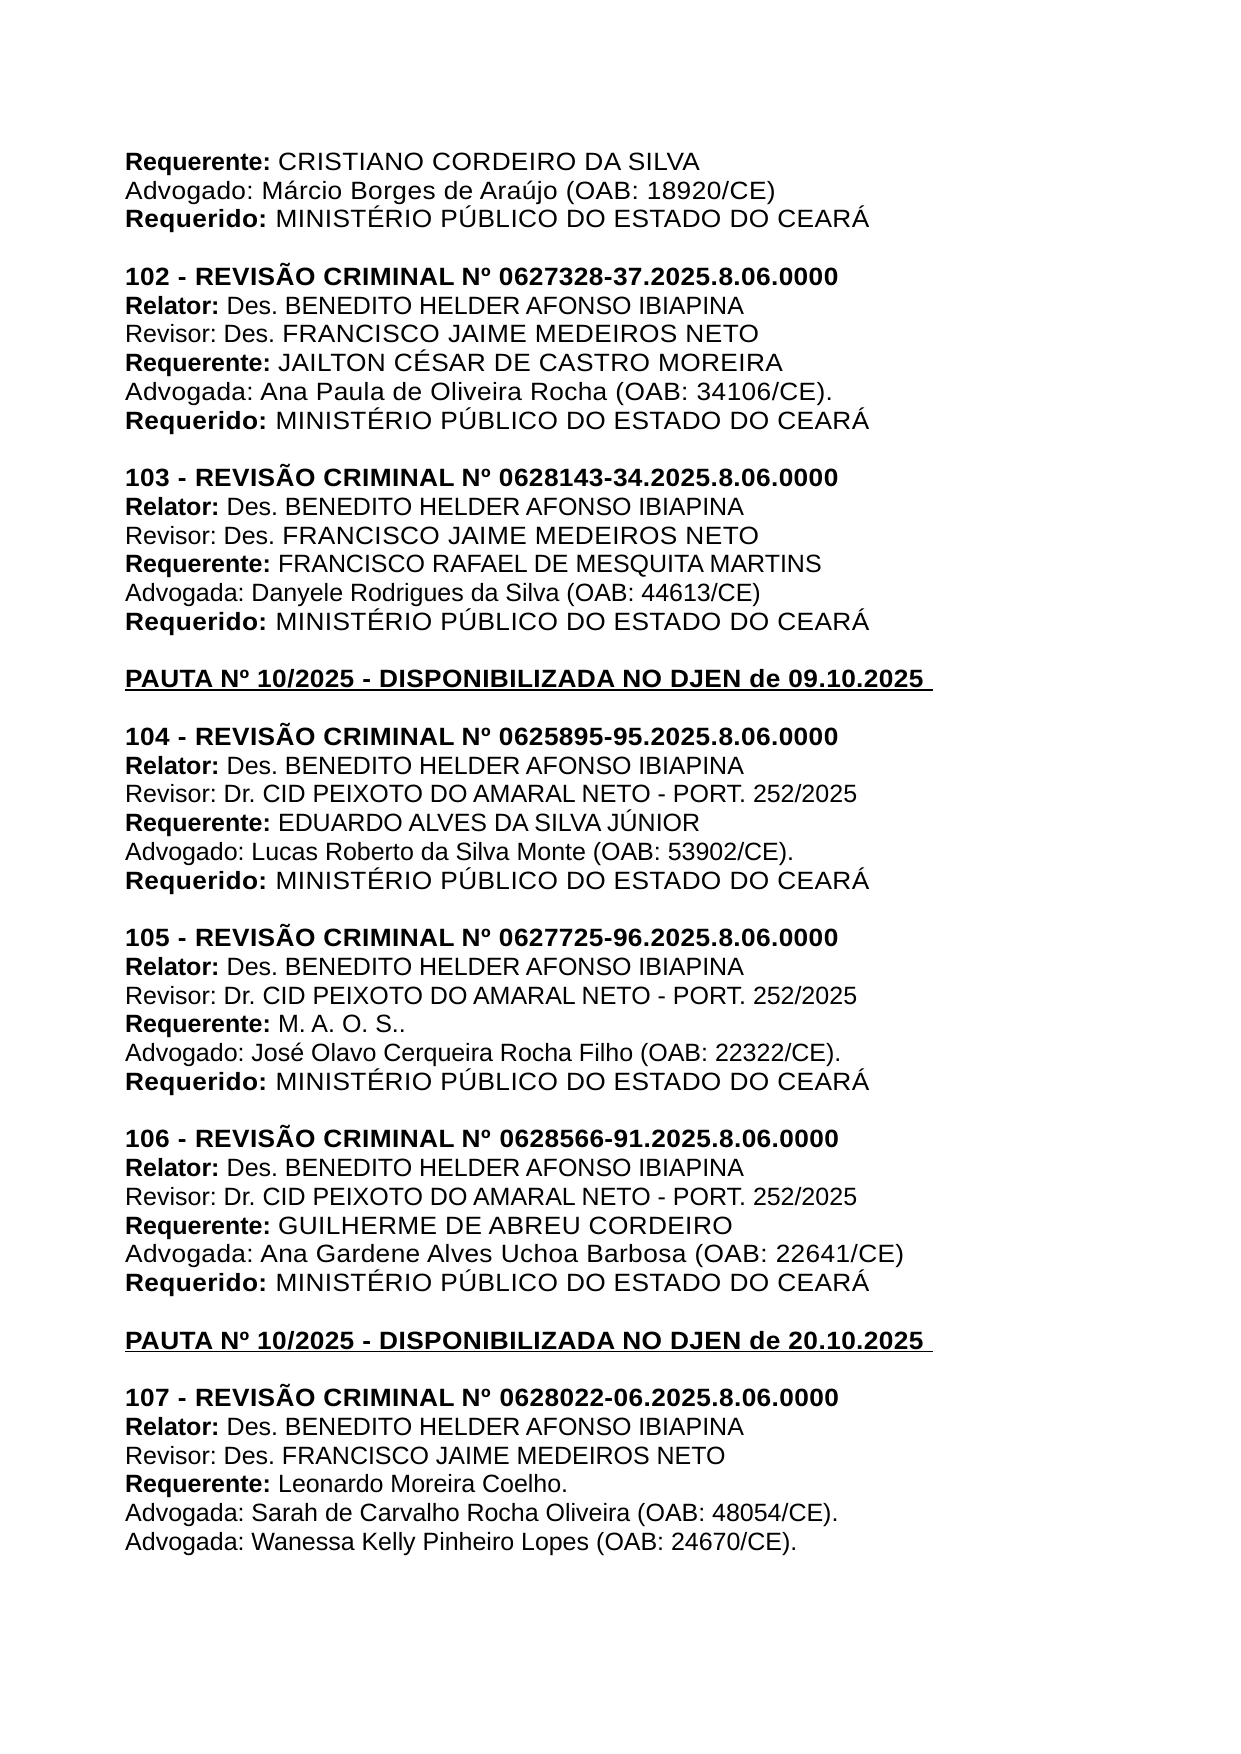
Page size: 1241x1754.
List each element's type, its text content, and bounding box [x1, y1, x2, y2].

text Relator: Des. BENEDITO HELDER AFONSO IBIAPINA [125, 952, 1158, 981]
text Advogada: Wanessa Kelly Pinheiro Lopes (OAB: 24670/CE). [125, 1527, 1158, 1556]
text Requerido: MINISTÉRIO PÚBLICO DO ESTADO DO CEARÁ [125, 1067, 1158, 1096]
text Revisor: Dr. CID PEIXOTO DO AMARAL NETO - PORT. 252/2025 [125, 981, 1158, 1009]
text Relator: Des. BENEDITO HELDER AFONSO IBIAPINA [125, 751, 1158, 779]
text Requerente: FRANCISCO RAFAEL DE MESQUITA MARTINS [125, 549, 1158, 578]
text Requerente: M. A. O. S.. [125, 1009, 1158, 1038]
text Revisor: Des. FRANCISCO JAIME MEDEIROS NETO [125, 521, 1158, 549]
text Revisor: Des. FRANCISCO JAIME MEDEIROS NETO [125, 1441, 1158, 1469]
text Requerente: GUILHERME DE ABREU CORDEIRO [125, 1211, 1158, 1239]
text Requerente: CRISTIANO CORDEIRO DA SILVA [125, 147, 1158, 176]
text Advogado: Lucas Roberto da Silva Monte (OAB: 53902/CE). [125, 837, 1158, 866]
text Requerido: MINISTÉRIO PÚBLICO DO ESTADO DO CEARÁ [125, 204, 1158, 233]
text Revisor: Dr. CID PEIXOTO DO AMARAL NETO - PORT. 252/2025 [125, 1182, 1158, 1211]
text Advogada: Sarah de Carvalho Rocha Oliveira (OAB: 48054/CE). [125, 1498, 1158, 1527]
text Requerente: JAILTON CÉSAR DE CASTRO MOREIRA [125, 348, 1158, 377]
text 102 - REVISÃO CRIMINAL Nº 0627328-37.2025.8.06.0000 [125, 262, 1158, 291]
text Relator: Des. BENEDITO HELDER AFONSO IBIAPINA [125, 1412, 1158, 1441]
text 107 - REVISÃO CRIMINAL Nº 0628022-06.2025.8.06.0000 [125, 1383, 1158, 1412]
text PAUTA Nº 10/2025 - DISPONIBILIZADA NO DJEN de 09.10.2025 [125, 664, 1158, 693]
text 104 - REVISÃO CRIMINAL Nº 0625895-95.2025.8.06.0000 [125, 722, 1158, 751]
text Requerido: MINISTÉRIO PÚBLICO DO ESTADO DO CEARÁ [125, 406, 1158, 434]
text Requerente: EDUARDO ALVES DA SILVA JÚNIOR [125, 808, 1158, 837]
text Advogado: Márcio Borges de Araújo (OAB: 18920/CE) [125, 176, 1158, 204]
text Relator: Des. BENEDITO HELDER AFONSO IBIAPINA [125, 1153, 1158, 1182]
text Revisor: Des. FRANCISCO JAIME MEDEIROS NETO [125, 319, 1158, 348]
text Relator: Des. BENEDITO HELDER AFONSO IBIAPINA [125, 291, 1158, 319]
text Advogada: Ana Paula de Oliveira Rocha (OAB: 34106/CE). [125, 377, 1158, 406]
text 103 - REVISÃO CRIMINAL Nº 0628143-34.2025.8.06.0000 [125, 463, 1158, 492]
text 106 - REVISÃO CRIMINAL Nº 0628566-91.2025.8.06.0000 [125, 1124, 1158, 1153]
text Requerido: MINISTÉRIO PÚBLICO DO ESTADO DO CEARÁ [125, 866, 1158, 894]
text Relator: Des. BENEDITO HELDER AFONSO IBIAPINA [125, 492, 1158, 521]
text 105 - REVISÃO CRIMINAL Nº 0627725-96.2025.8.06.0000 [125, 923, 1158, 952]
text Advogado: José Olavo Cerqueira Rocha Filho (OAB: 22322/CE). [125, 1038, 1158, 1067]
text Advogada: Danyele Rodrigues da Silva (OAB: 44613/CE) [125, 578, 1158, 607]
text Requerido: MINISTÉRIO PÚBLICO DO ESTADO DO CEARÁ [125, 1268, 1158, 1297]
text Advogada: Ana Gardene Alves Uchoa Barbosa (OAB: 22641/CE) [125, 1239, 1158, 1268]
text PAUTA Nº 10/2025 - DISPONIBILIZADA NO DJEN de 20.10.2025 [125, 1326, 1158, 1354]
text Requerente: Leonardo Moreira Coelho. [125, 1469, 1158, 1498]
text Requerido: MINISTÉRIO PÚBLICO DO ESTADO DO CEARÁ [125, 607, 1158, 636]
text Revisor: Dr. CID PEIXOTO DO AMARAL NETO - PORT. 252/2025 [125, 779, 1158, 808]
